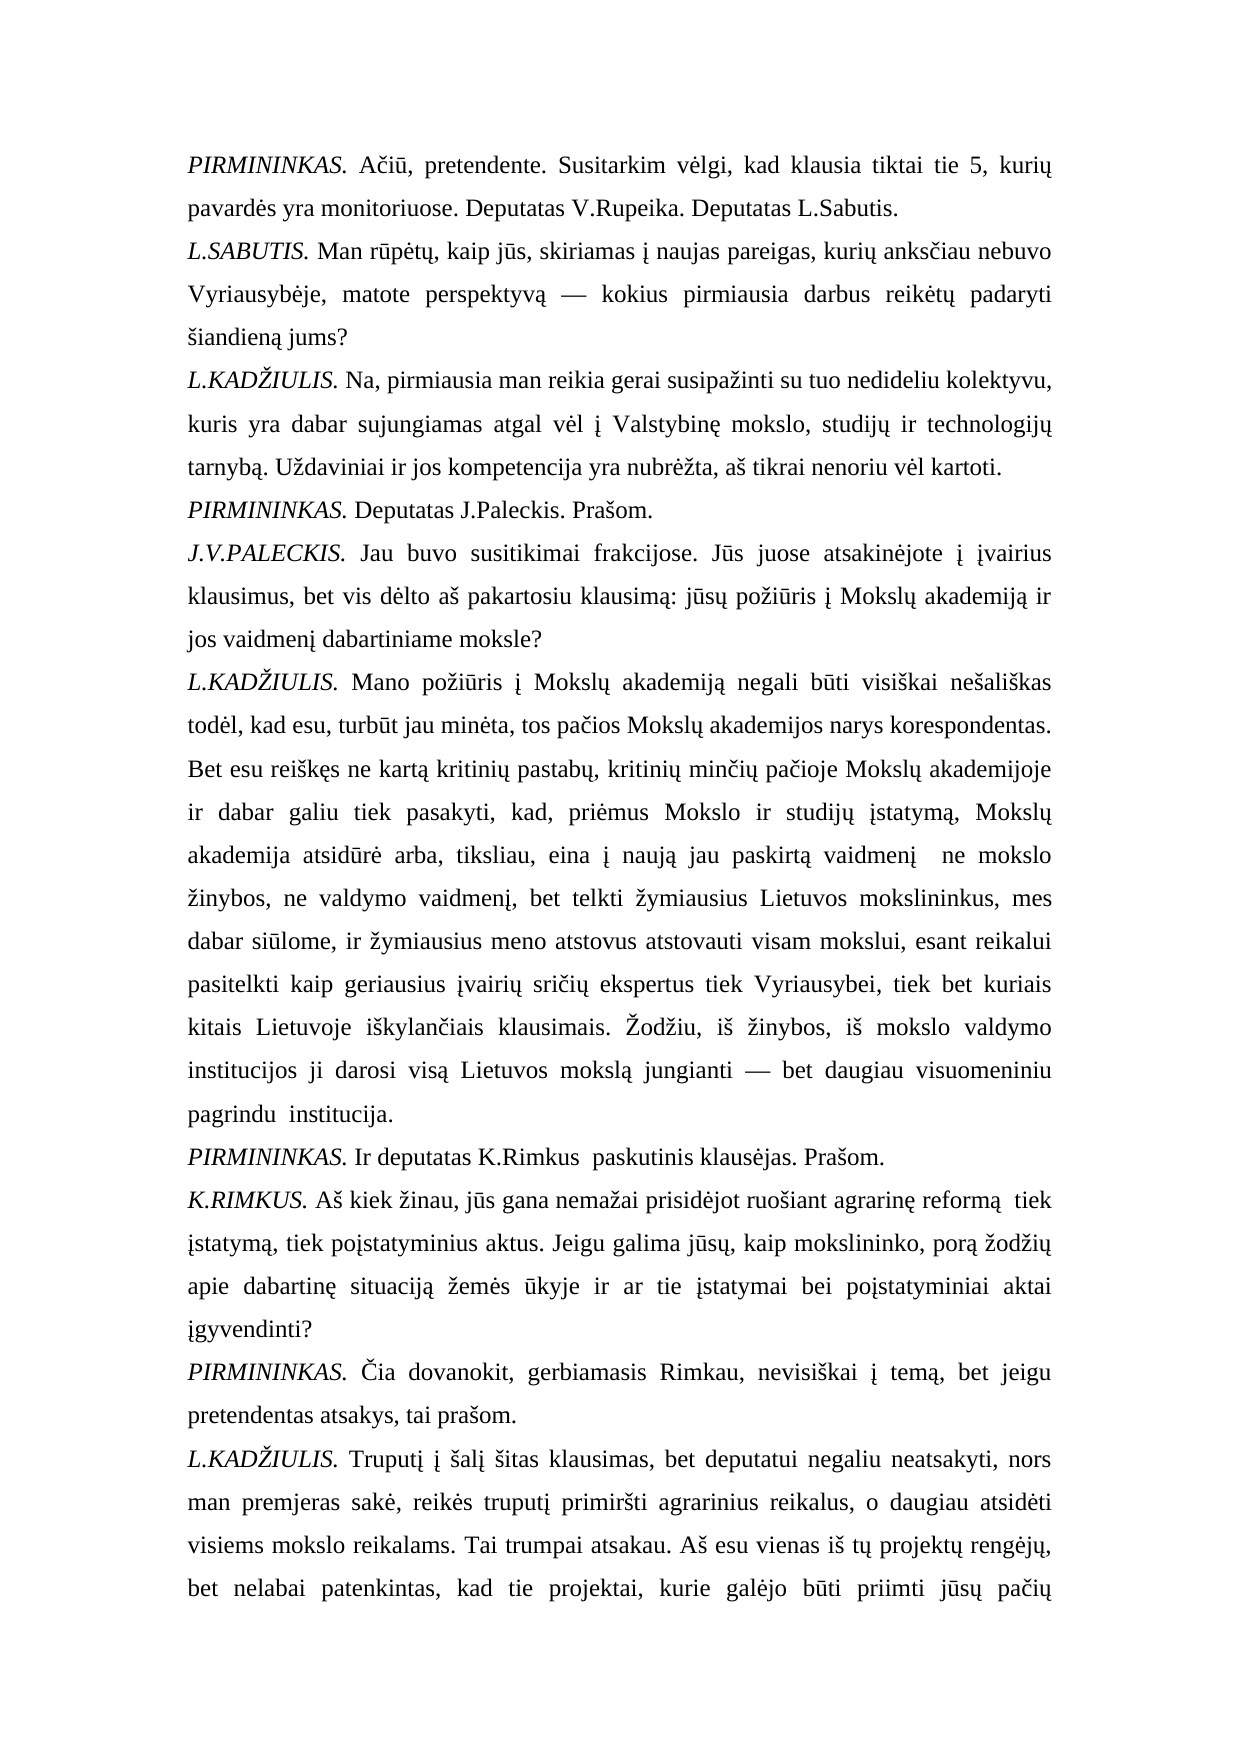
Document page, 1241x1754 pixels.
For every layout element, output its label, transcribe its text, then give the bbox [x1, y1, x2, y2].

text PIRMININKAS. Ir deputatas K.Rimkus paskutinis klausėjas. Prašom. [187, 1142, 1053, 1171]
text J.V.PALECKIS. Jau buvo susitikimai frakcijose. Jūs juose atsakinėjote į įvairius klausimus, bet vis dėlto aš pakartosiu klausimą: jūsų požiūris į Mokslų akademiją ir jos vaidmenį dabartiniame moksle? [187, 538, 1053, 653]
text L.KADŽIULIS. Mano požiūris į Mokslų akademiją negali būti visiškai nešališkas todėl, kad esu, turbūt jau minėta, tos pačios Mokslų akademijos narys korespondentas. Bet esu reiškęs ne kartą kritinių pastabų, kritinių minčių pačioje Mokslų akademijoje ir dabar galiu tiek pasakyti, kad, priėmus Mokslo ir studijų įstatymą, Mokslų akademija atsidūrė arba, tiksliau, eina į naują jau paskirtą vaidmenį ne mokslo žinybos, ne valdymo vaidmenį, bet telkti žymiausius Lietuvos mokslininkus, mes dabar siūlome, ir žymiausius meno atstovus atstovauti visam mokslui, esant reikalui pasitelkti kaip geriausius įvairių sričių ekspertus tiek Vyriausybei, tiek bet kuriais kitais Lietuvoje iškylančiais klausimais. Žodžiu, iš žinybos, iš mokslo valdymo institucijos ji darosi visą Lietuvos mokslą jungianti — bet daugiau visuomeniniu pagrindu institucija. [187, 667, 1053, 1127]
text K.RIMKUS. Aš kiek žinau, jūs gana nemažai prisidėjot ruošiant agrarinę reformą tiek įstatymą, tiek poįstatyminius aktus. Jeigu galima jūsų, kaip mokslininko, porą žodžių apie dabartinę situaciją žemės ūkyje ir ar tie įstatymai bei poįstatyminiai aktai įgyvendinti? [187, 1185, 1053, 1343]
text PIRMININKAS. Deputatas J.Paleckis. Prašom. [187, 495, 1053, 524]
text L.SABUTIS. Man rūpėtų, kaip jūs, skiriamas į naujas pareigas, kurių anksčiau nebuvo Vyriausybėje, matote perspektyvą — kokius pirmiausia darbus reikėtų padaryti šiandieną jums? [187, 236, 1053, 351]
text PIRMININKAS. Ačiū, pretendente. Susitarkim vėlgi, kad klausia tiktai tie 5, kurių pavardės yra monitoriuose. Deputatas V.Rupeika. Deputatas L.Sabutis. [187, 150, 1053, 222]
text L.KADŽIULIS. Na, pirmiausia man reikia gerai susipažinti su tuo nedideliu kolektyvu, kuris yra dabar sujungiamas atgal vėl į Valstybinę mokslo, studijų ir technologijų tarnybą. Uždaviniai ir jos kompetencija yra nubrėžta, aš tikrai nenoriu vėl kartoti. [187, 366, 1053, 481]
text L.KADŽIULIS. Truputį į šalį šitas klausimas, bet deputatui negaliu neatsakyti, nors man premjeras sakė, reikės truputį primiršti agrarinius reikalus, o daugiau atsidėti visiems mokslo reikalams. Tai trumpai atsakau. Aš esu vienas iš tų projektų rengėjų, bet nelabai patenkintas, kad tie projektai, kurie galėjo būti priimti jūsų pačių [187, 1444, 1053, 1602]
text PIRMININKAS. Čia dovanokit, gerbiamasis Rimkau, nevisiškai į temą, bet jeigu pretendentas atsakys, tai prašom. [187, 1357, 1053, 1429]
